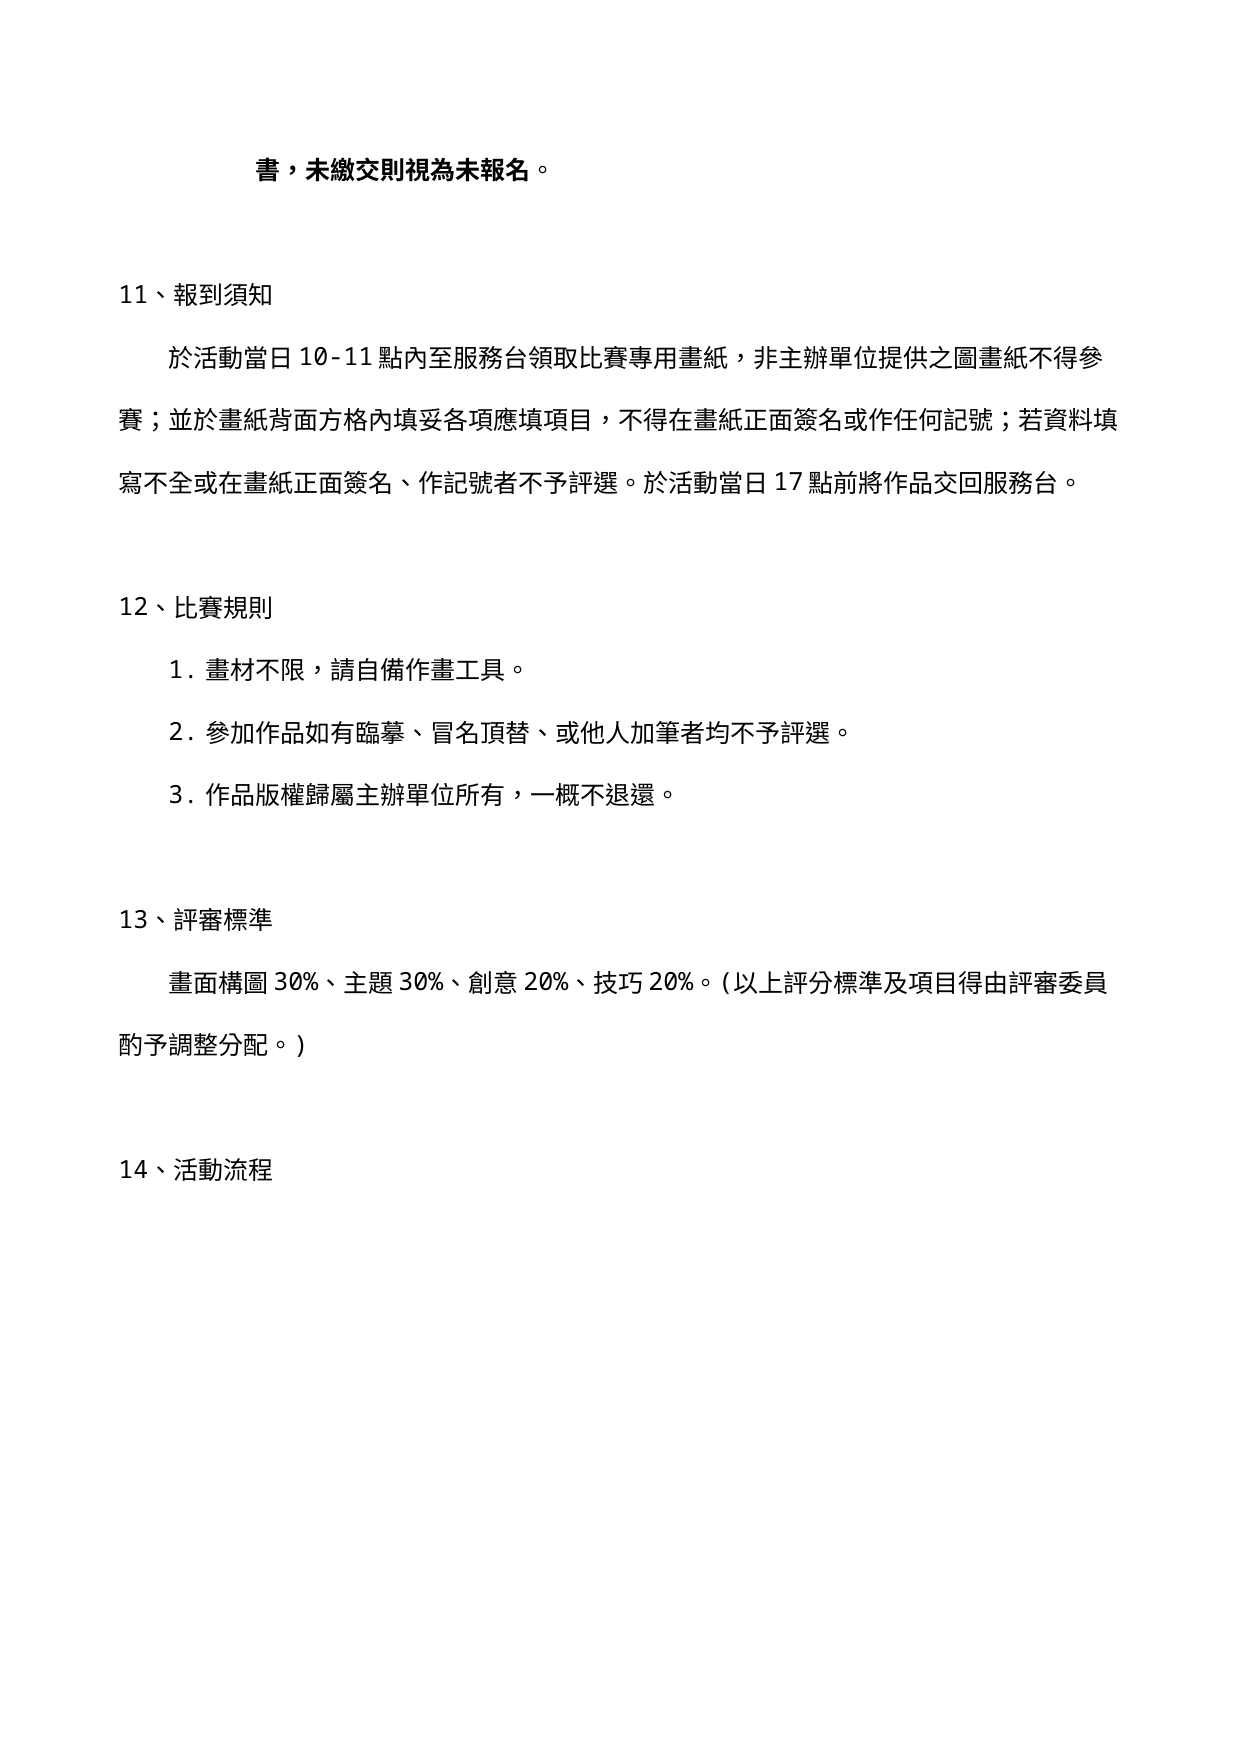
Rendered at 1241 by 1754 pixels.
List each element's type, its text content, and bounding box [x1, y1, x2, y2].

text 於活動當日10-11點內至服務台領取比賽專用畫紙，非主辦單位提供之圖畫紙不得參賽；並於畫紙背面方格內填妥各項應填項目，不得在畫紙正面簽名或作任何記號；若資料填寫不全或在畫紙正面簽名、作記號者不予評選。於活動當日17點前將作品交回服務台。 [118, 314, 1122, 502]
list 畫材不限，請自備作畫工具。 [168, 627, 1122, 689]
list 活動流程 [118, 1127, 1122, 1189]
list 評審標準 [118, 877, 1122, 939]
list 參加作品如有臨摹、冒名頂替、或他人加筆者均不予評選。 [168, 689, 1122, 752]
text 畫面構圖30%、主題30%、創意20%、技巧20%。(以上評分標準及項目得由評審委員酌予調整分配。) [118, 939, 1122, 1064]
list 作品版權歸屬主辦單位所有，一概不退還。 [168, 752, 1122, 814]
list 報到須知 [118, 252, 1122, 314]
list 書，未繳交則視為未報名。 [218, 127, 1122, 189]
list 比賽規則 [118, 564, 1122, 627]
